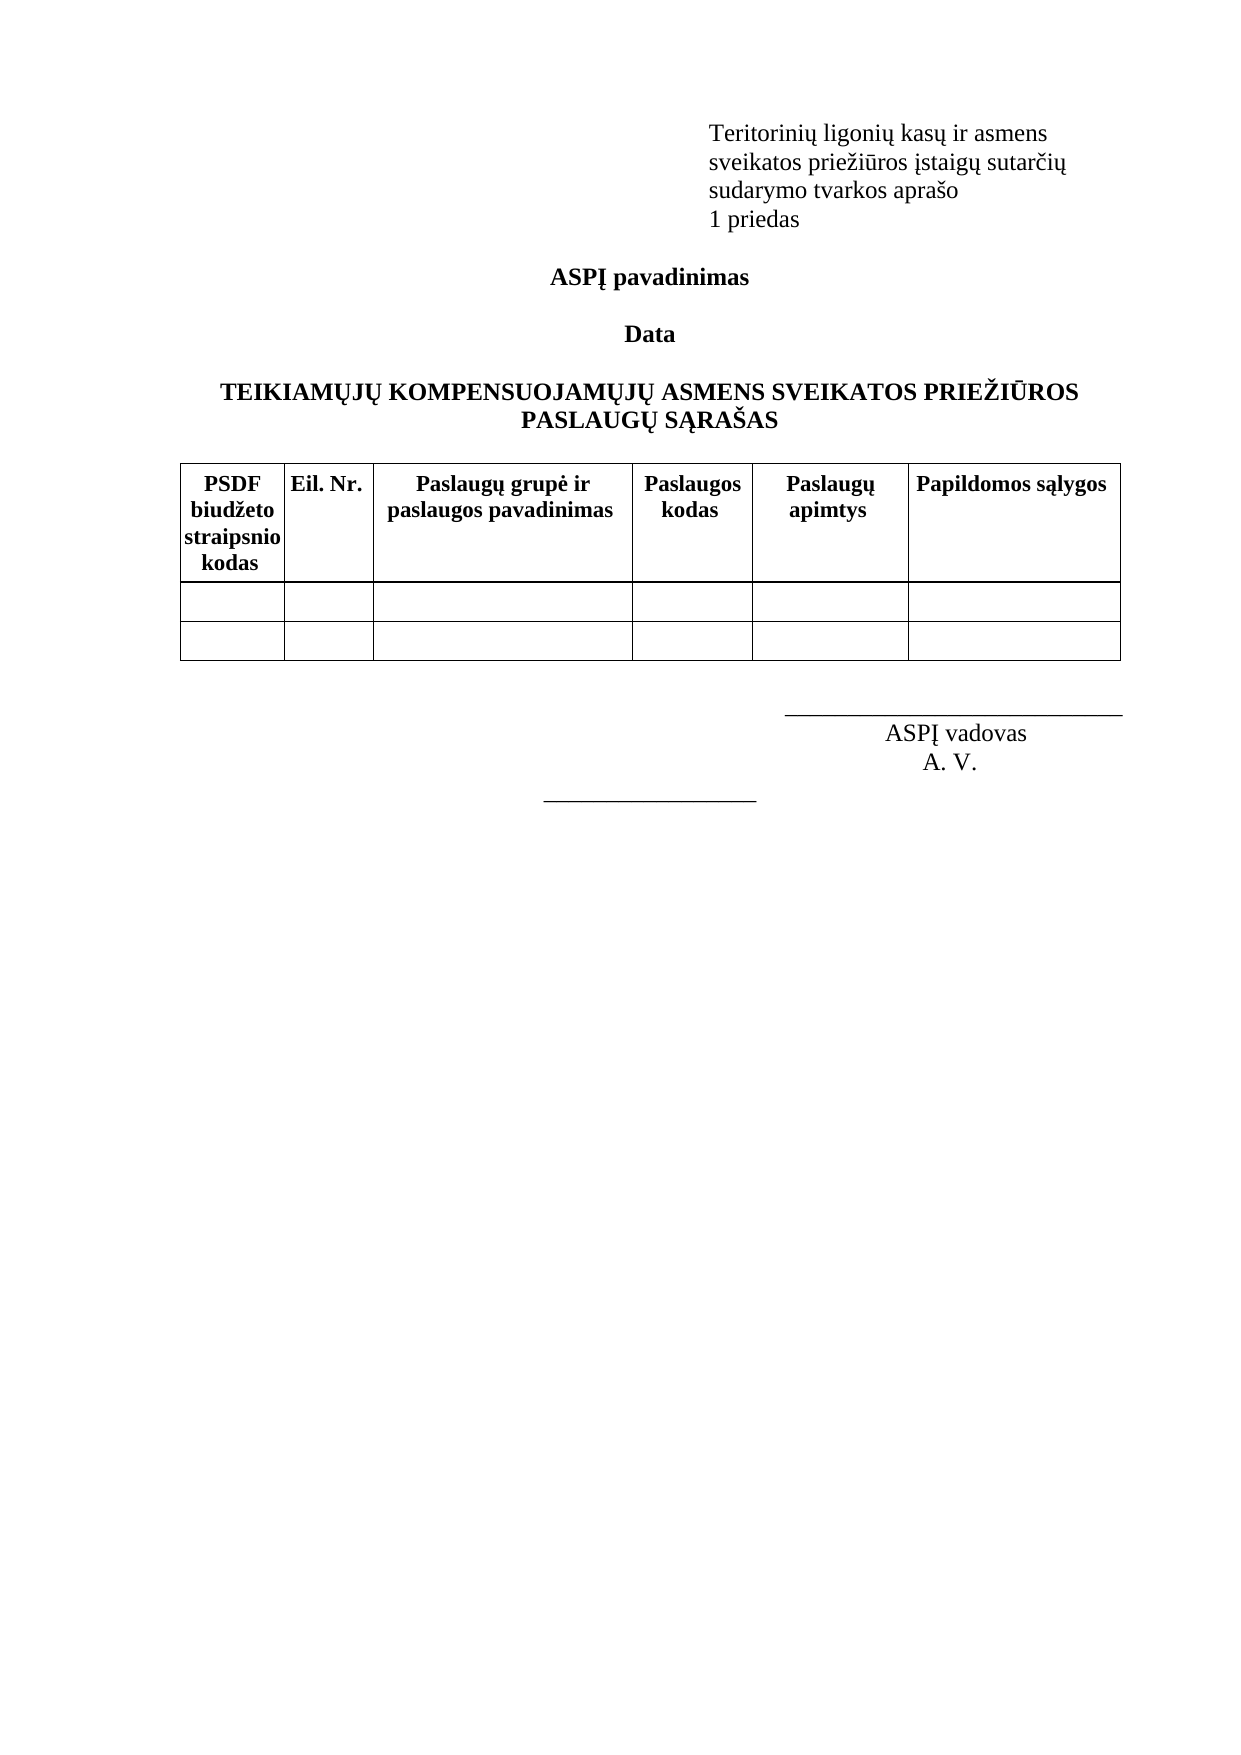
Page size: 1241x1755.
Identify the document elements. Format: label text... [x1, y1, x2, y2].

table_cell [181, 622, 284, 660]
table_cell [374, 583, 632, 621]
text ASPĮ pavadinimas [177, 262, 1122, 291]
text ___________________________ [177, 690, 1122, 718]
table_cell [285, 583, 373, 621]
text sveikatos priežiūros įstaigų sutarčių [177, 147, 1122, 176]
text 1 priedas [177, 204, 1122, 233]
table_header Paslaugų grupė ir paslaugos pavadinimas [374, 464, 632, 581]
table_cell [633, 622, 752, 660]
text _________________ [177, 776, 1122, 805]
text ASPĮ vadovas [790, 718, 1122, 747]
text A. V. [777, 747, 1122, 776]
table_header Paslaugų apimtys [753, 464, 908, 581]
table_cell [753, 583, 908, 621]
text sudarymo tvarkos aprašo [177, 176, 1122, 204]
table_cell [753, 622, 908, 660]
table_cell [374, 622, 632, 660]
table_header Papildomos sąlygos [909, 464, 1120, 581]
table_cell [633, 583, 752, 621]
text TEIKIAMŲJŲ KOMPENSUOJAMŲJŲ ASMENS SVEIKATOS PRIEŽIŪROS PASLAUGŲ SĄRAŠAS [177, 377, 1122, 434]
table_cell [909, 622, 1120, 660]
table_header PSDF biudžeto straipsnio kodas [181, 464, 284, 581]
text Data [177, 319, 1122, 348]
table_cell [285, 622, 373, 660]
table_cell [909, 583, 1120, 621]
table_cell [181, 583, 284, 621]
text Teritorinių ligonių kasų ir asmens [709, 118, 1122, 147]
table_header Paslaugos kodas [633, 464, 752, 581]
table_header Eil. Nr. [285, 464, 373, 581]
